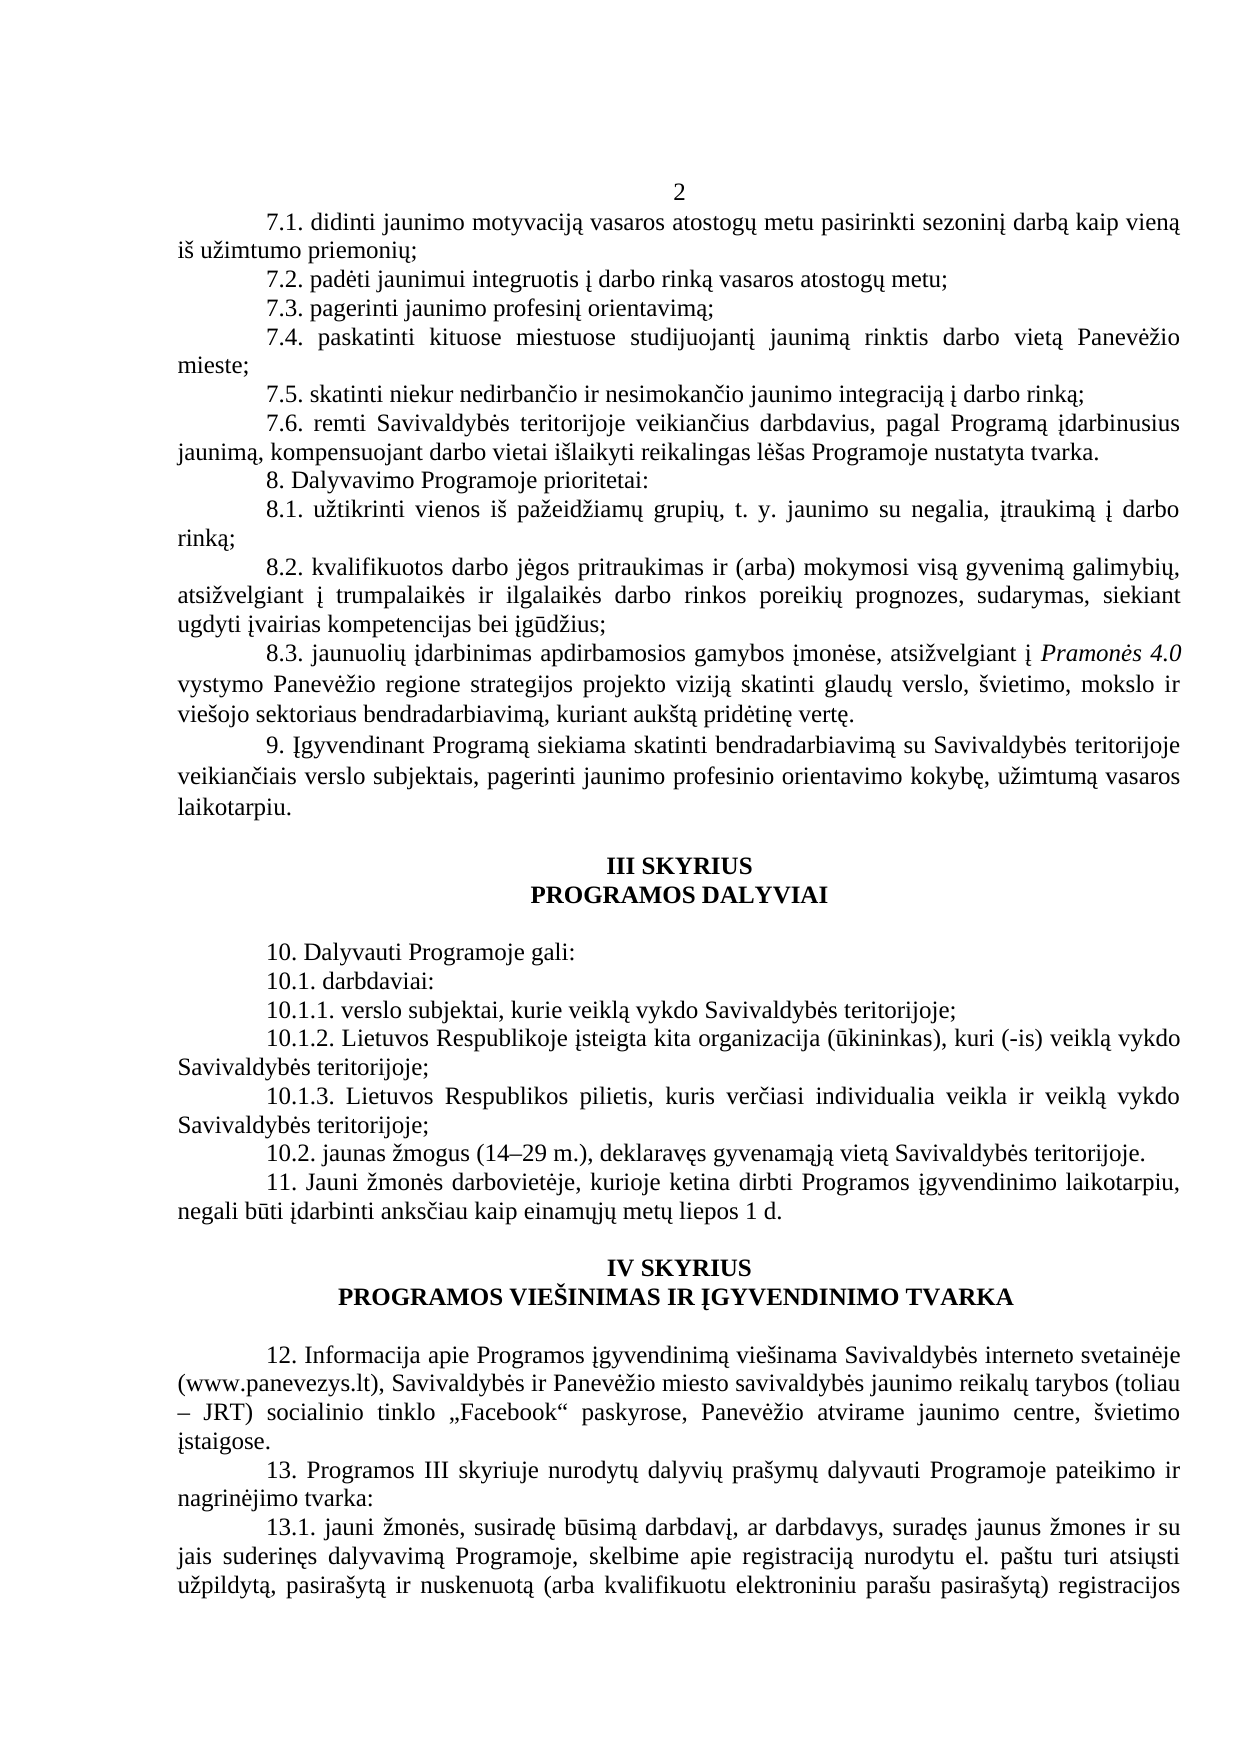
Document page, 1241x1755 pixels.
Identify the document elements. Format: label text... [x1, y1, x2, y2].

text 10.1.3. Lietuvos Respublikos pilietis, kuris verčiasi individualia veikla ir veiklą vykdo Savivaldybės teritorijoje; [177, 1081, 1181, 1138]
text 10.1.1. verslo subjektai, kurie veiklą vykdo Savivaldybės teritorijoje; [177, 995, 1181, 1023]
text 8. Dalyvavimo Programoje prioritetai: [177, 465, 1181, 494]
text 8.1. užtikrinti vienos iš pažeidžiamų grupių, t. y. jaunimo su negalia, įtraukimą į darbo rinką; [177, 494, 1181, 552]
text 7.2. padėti jaunimui integruotis į darbo rinką vasaros atostogų metu; [177, 264, 1181, 293]
text 10. Dalyvauti Programoje gali: [177, 937, 1181, 966]
text 7.1. didinti jaunimo motyvaciją vasaros atostogų metu pasirinkti sezoninį darbą kaip vieną iš užimtumo priemonių; [177, 207, 1181, 264]
text 7.3. pagerinti jaunimo profesinį orientavimą; [177, 293, 1181, 322]
text 13.1. jauni žmonės, susiradę būsimą darbdavį, ar darbdavys, suradęs jaunus žmones ir su jais suderinęs dalyvavimą Programoje, skelbime apie registraciją nurodytu el. paštu turi atsiųsti užpildytą, pasirašytą ir nuskenuotą (arba kvalifikuotu elektroniniu parašu pasirašytą) registracijos [177, 1512, 1181, 1598]
text 7.5. skatinti niekur nedirbančio ir nesimokančio jaunimo integraciją į darbo rinką; [177, 379, 1181, 408]
text PROGRAMOS VIEŠINIMAS IR ĮGYVENDINIMO TVARKA [177, 1282, 1181, 1311]
text 8.2. kvalifikuotos darbo jėgos pritraukimas ir (arba) mokymosi visą gyvenimą galimybių, atsižvelgiant į trumpalaikės ir ilgalaikės darbo rinkos poreikių prognozes, sudarymas, siekiant ugdyti įvairias kompetencijas bei įgūdžius; [177, 552, 1181, 638]
text IV SKYRIUS [177, 1253, 1181, 1282]
text III SKYRIUS [177, 851, 1181, 880]
text 12. Informacija apie Programos įgyvendinimą viešinama Savivaldybės interneto svetainėje (www.panevezys.lt), Savivaldybės ir Panevėžio miesto savivaldybės jaunimo reikalų tarybos (toliau – JRT) socialinio tinklo „Facebook“ paskyrose, Panevėžio atvirame jaunimo centre, švietimo įstaigose. [177, 1340, 1181, 1455]
text 10.1.2. Lietuvos Respublikoje įsteigta kita organizacija (ūkininkas), kuri (-is) veiklą vykdo Savivaldybės teritorijoje; [177, 1023, 1181, 1081]
text 7.6. remti Savivaldybės teritorijoje veikiančius darbdavius, pagal Programą įdarbinusius jaunimą, kompensuojant darbo vietai išlaikyti reikalingas lėšas Programoje nustatyta tvarka. [177, 408, 1181, 465]
text 10.1. darbdaviai: [177, 966, 1181, 995]
text 7.4. paskatinti kituose miestuose studijuojantį jaunimą rinktis darbo vietą Panevėžio mieste; [177, 322, 1181, 379]
text 11. Jauni žmonės darbovietėje, kurioje ketina dirbti Programos įgyvendinimo laikotarpiu, negali būti įdarbinti anksčiau kaip einamųjų metų liepos 1 d. [177, 1167, 1181, 1225]
text 13. Programos III skyriuje nurodytų dalyvių prašymų dalyvauti Programoje pateikimo ir nagrinėjimo tvarka: [177, 1455, 1181, 1512]
text 10.2. jaunas žmogus (14–29 m.), deklaravęs gyvenamąją vietą Savivaldybės teritorijoje. [177, 1138, 1181, 1167]
text 9. Įgyvendinant Programą siekiama skatinti bendradarbiavimą su Savivaldybės teritorijoje veikiančiais verslo subjektais, pagerinti jaunimo profesinio orientavimo kokybę, užimtumą vasaros laikotarpiu. [177, 730, 1181, 820]
text PROGRAMOS DALYVIAI [177, 880, 1181, 908]
text 8.3. jaunuolių įdarbinimas apdirbamosios gamybos įmonėse, atsižvelgiant į Pramonės 4.0 vystymo Panevėžio regione strategijos projekto viziją skatinti glaudų verslo, švietimo, mokslo ir viešojo sektoriaus bendradarbiavimą, kuriant aukštą pridėtinę vertę. [177, 638, 1181, 728]
